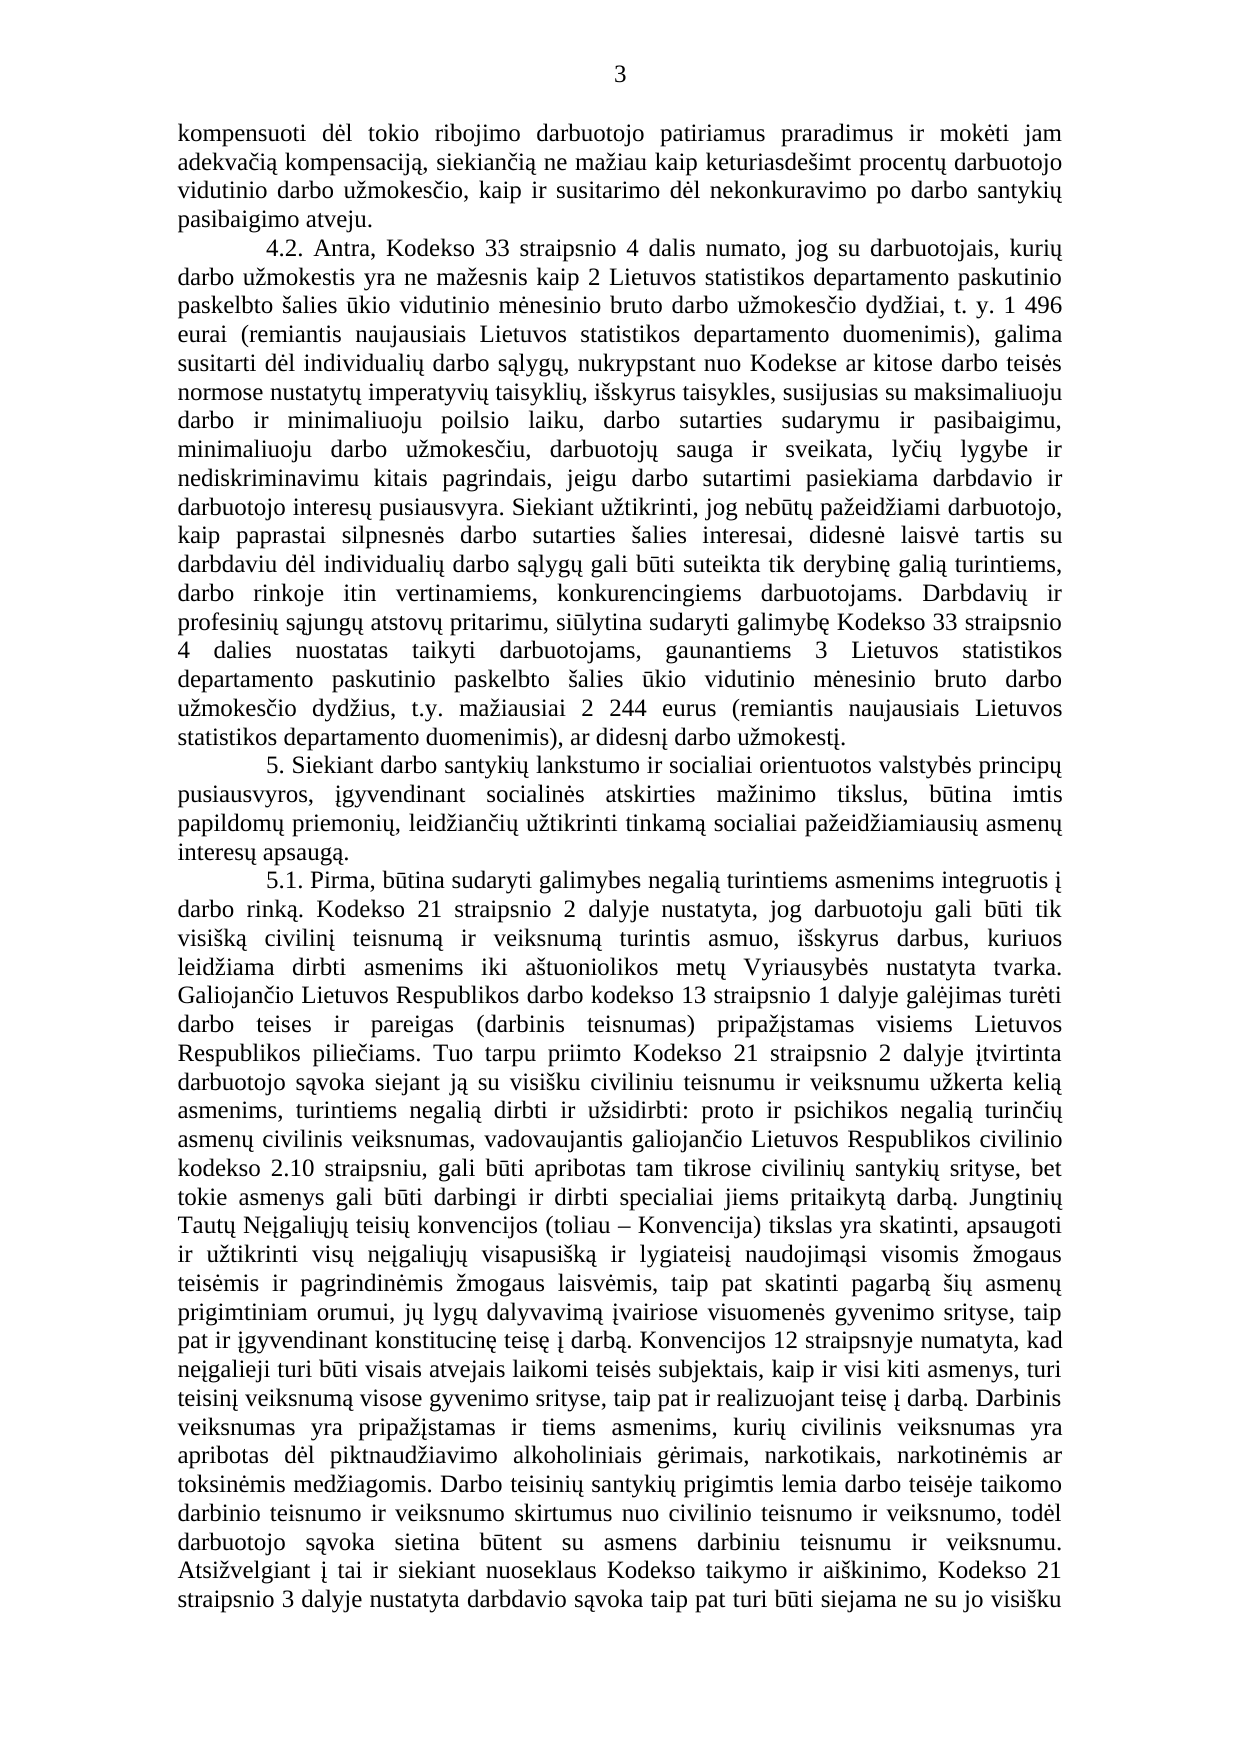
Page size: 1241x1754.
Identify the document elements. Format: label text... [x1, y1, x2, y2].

text 5. Siekiant darbo santykių lankstumo ir socialiai orientuotos valstybės principų pusiausvyros, įgyvendinant socialinės atskirties mažinimo tikslus, būtina imtis papildomų priemonių, leidžiančių užtikrinti tinkamą socialiai pažeidžiamiausių asmenų interesų apsaugą. [177, 751, 1063, 866]
text 5.1. Pirma, būtina sudaryti galimybes negalią turintiems asmenims integruotis į darbo rinką. Kodekso 21 straipsnio 2 dalyje nustatyta, jog darbuotoju gali būti tik visišką civilinį teisnumą ir veiksnumą turintis asmuo, išskyrus darbus, kuriuos leidžiama dirbti asmenims iki aštuoniolikos metų Vyriausybės nustatyta tvarka. Galiojančio Lietuvos Respublikos darbo kodekso 13 straipsnio 1 dalyje galėjimas turėti darbo teises ir pareigas (darbinis teisnumas) pripažįstamas visiems Lietuvos Respublikos piliečiams. Tuo tarpu priimto Kodekso 21 straipsnio 2 dalyje įtvirtinta darbuotojo sąvoka siejant ją su visišku civiliniu teisnumu ir veiksnumu užkerta kelią asmenims, turintiems negalią dirbti ir užsidirbti: proto ir psichikos negalią turinčių asmenų civilinis veiksnumas, vadovaujantis galiojančio Lietuvos Respublikos civilinio kodekso 2.10 straipsniu, gali būti apribotas tam tikrose civilinių santykių srityse, bet tokie asmenys gali būti darbingi ir dirbti specialiai jiems pritaikytą darbą. Jungtinių Tautų Neįgaliųjų teisių konvencijos (toliau – Konvencija) tikslas yra skatinti, apsaugoti ir užtikrinti visų neįgaliųjų visapusišką ir lygiateisį naudojimąsi visomis žmogaus teisėmis ir pagrindinėmis žmogaus laisvėmis, taip pat skatinti pagarbą šių asmenų prigimtiniam orumui, jų lygų dalyvavimą įvairiose visuomenės gyvenimo srityse, taip pat ir įgyvendinant konstitucinę teisę į darbą. Konvencijos 12 straipsnyje numatyta, kad neįgalieji turi būti visais atvejais laikomi teisės subjektais, kaip ir visi kiti asmenys, turi teisinį veiksnumą visose gyvenimo srityse, taip pat ir realizuojant teisę į darbą. Darbinis veiksnumas yra pripažįstamas ir tiems asmenims, kurių civilinis veiksnumas yra apribotas dėl piktnaudžiavimo alkoholiniais gėrimais, narkotikais, narkotinėmis ar toksinėmis medžiagomis. Darbo teisinių santykių prigimtis lemia darbo teisėje taikomo darbinio teisnumo ir veiksnumo skirtumus nuo civilinio teisnumo ir veiksnumo, todėl darbuotojo sąvoka sietina būtent su asmens darbiniu teisnumu ir veiksnumu. Atsižvelgiant į tai ir siekiant nuoseklaus Kodekso taikymo ir aiškinimo, Kodekso 21 straipsnio 3 dalyje nustatyta darbdavio sąvoka taip pat turi būti siejama ne su jo visišku [177, 866, 1063, 1613]
text 4.2. Antra, Kodekso 33 straipsnio 4 dalis numato, jog su darbuotojais, kurių darbo užmokestis yra ne mažesnis kaip 2 Lietuvos statistikos departamento paskutinio paskelbto šalies ūkio vidutinio mėnesinio bruto darbo užmokesčio dydžiai, t. y. 1 496 eurai (remiantis naujausiais Lietuvos statistikos departamento duomenimis), galima susitarti dėl individualių darbo sąlygų, nukrypstant nuo Kodekse ar kitose darbo teisės normose nustatytų imperatyvių taisyklių, išskyrus taisykles, susijusias su maksimaliuoju darbo ir minimaliuoju poilsio laiku, darbo sutarties sudarymu ir pasibaigimu, minimaliuoju darbo užmokesčiu, darbuotojų sauga ir sveikata, lyčių lygybe ir nediskriminavimu kitais pagrindais, jeigu darbo sutartimi pasiekiama darbdavio ir darbuotojo interesų pusiausvyra. Siekiant užtikrinti, jog nebūtų pažeidžiami darbuotojo, kaip paprastai silpnesnės darbo sutarties šalies interesai, didesnė laisvė tartis su darbdaviu dėl individualių darbo sąlygų gali būti suteikta tik derybinę galią turintiems, darbo rinkoje itin vertinamiems, konkurencingiems darbuotojams. Darbdavių ir profesinių sąjungų atstovų pritarimu, siūlytina sudaryti galimybę Kodekso 33 straipsnio 4 dalies nuostatas taikyti darbuotojams, gaunantiems 3 Lietuvos statistikos departamento paskutinio paskelbto šalies ūkio vidutinio mėnesinio bruto darbo užmokesčio dydžius, t.y. mažiausiai 2 244 eurus (remiantis naujausiais Lietuvos statistikos departamento duomenimis), ar didesnį darbo užmokestį. [177, 233, 1063, 751]
text kompensuoti dėl tokio ribojimo darbuotojo patiriamus praradimus ir mokėti jam adekvačią kompensaciją, siekiančią ne mažiau kaip keturiasdešimt procentų darbuotojo vidutinio darbo užmokesčio, kaip ir susitarimo dėl nekonkuravimo po darbo santykių pasibaigimo atveju. [177, 118, 1063, 233]
